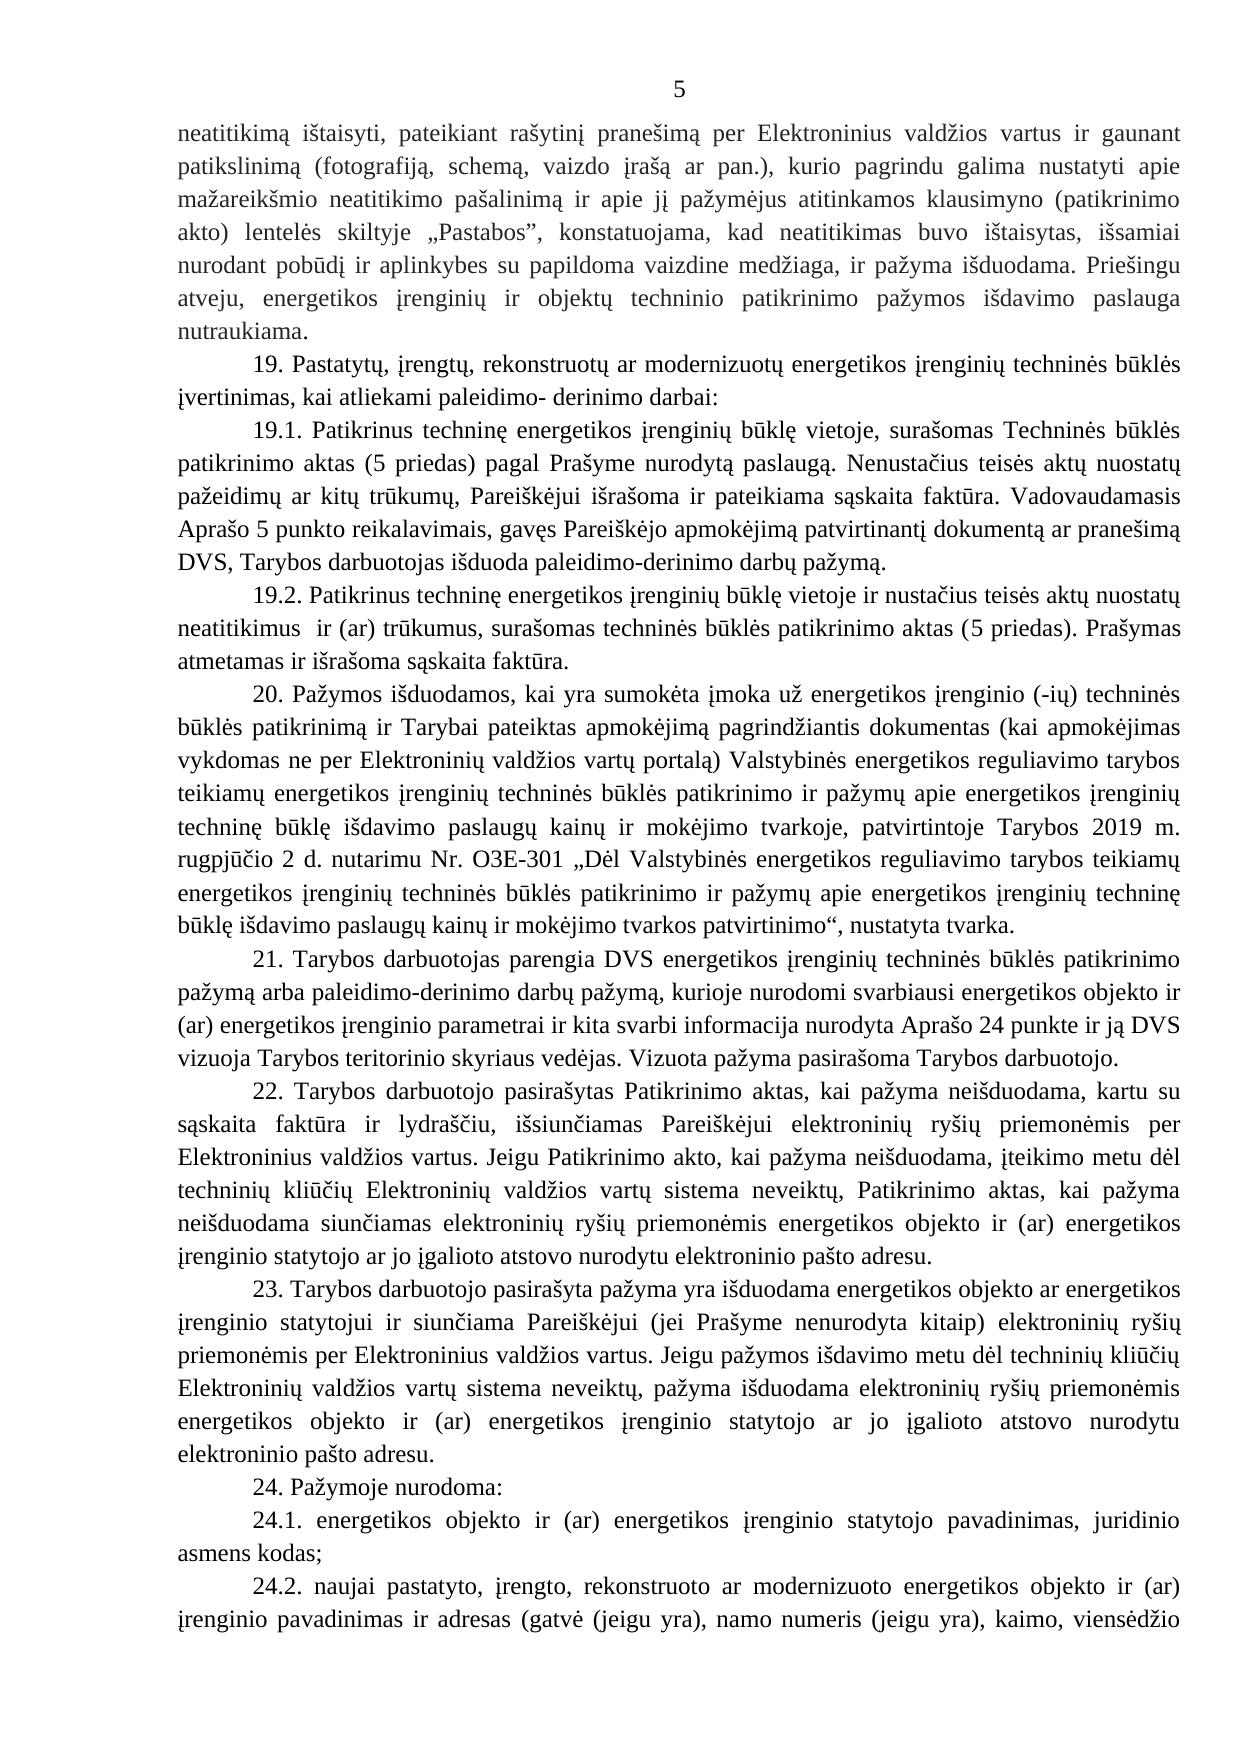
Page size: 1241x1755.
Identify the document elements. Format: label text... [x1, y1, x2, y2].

text 19.1. Patikrinus techninę energetikos įrenginių būklę vietoje, surašomas Techninės būklės patikrinimo aktas (5 priedas) pagal Prašyme nurodytą paslaugą. Nenustačius teisės aktų nuostatų pažeidimų ar kitų trūkumų, Pareiškėjui išrašoma ir pateikiama sąskaita faktūra. Vadovaudamasis Aprašo 5 punkto reikalavimais, gavęs Pareiškėjo apmokėjimą patvirtinantį dokumentą ar pranešimą DVS, Tarybos darbuotojas išduoda paleidimo-derinimo darbų pažymą. [177, 415, 1181, 576]
text neatitikimą ištaisyti, pateikiant rašytinį pranešimą per Elektroninius valdžios vartus ir gaunant patikslinimą (fotografiją, schemą, vaizdo įrašą ar pan.), kurio pagrindu galima nustatyti apie mažareikšmio neatitikimo pašalinimą ir apie jį pažymėjus atitinkamos klausimyno (patikrinimo akto) lentelės skiltyje „Pastabos”, konstatuojama, kad neatitikimas buvo ištaisytas, išsamiai nurodant pobūdį ir aplinkybes su papildoma vaizdine medžiaga, ir pažyma išduodama. Priešingu atveju, energetikos įrenginių ir objektų techninio patikrinimo pažymos išdavimo paslauga nutraukiama. [177, 118, 1181, 345]
text 21. Tarybos darbuotojas parengia DVS energetikos įrenginių techninės būklės patikrinimo pažymą arba paleidimo-derinimo darbų pažymą, kurioje nurodomi svarbiausi energetikos objekto ir (ar) energetikos įrenginio parametrai ir kita svarbi informacija nurodyta Aprašo 24 punkte ir ją DVS vizuoja Tarybos teritorinio skyriaus vedėjas. Vizuota pažyma pasirašoma Tarybos darbuotojo. [177, 944, 1181, 1071]
text 24. Pažymoje nurodoma: [177, 1472, 1181, 1501]
text 19. Pastatytų, įrengtų, rekonstruotų ar modernizuotų energetikos įrenginių techninės būklės įvertinimas, kai atliekami paleidimo- derinimo darbai: [177, 349, 1181, 411]
text 24.2. naujai pastatyto, įrengto, rekonstruoto ar modernizuoto energetikos objekto ir (ar) įrenginio pavadinimas ir adresas (gatvė (jeigu yra), namo numeris (jeigu yra), kaimo, viensėdžio [177, 1571, 1181, 1633]
text 23. Tarybos darbuotojo pasirašyta pažyma yra išduodama energetikos objekto ar energetikos įrenginio statytojui ir siunčiama Pareiškėjui (jei Prašyme nenurodyta kitaip) elektroninių ryšių priemonėmis per Elektroninius valdžios vartus. Jeigu pažymos išdavimo metu dėl techninių kliūčių Elektroninių valdžios vartų sistema neveiktų, pažyma išduodama elektroninių ryšių priemonėmis energetikos objekto ir (ar) energetikos įrenginio statytojo ar jo įgalioto atstovo nurodytu elektroninio pašto adresu. [177, 1274, 1181, 1468]
text 24.1. energetikos objekto ir (ar) energetikos įrenginio statytojo pavadinimas, juridinio asmens kodas; [177, 1505, 1181, 1567]
text 22. Tarybos darbuotojo pasirašytas Patikrinimo aktas, kai pažyma neišduodama, kartu su sąskaita faktūra ir lydraščiu, išsiunčiamas Pareiškėjui elektroninių ryšių priemonėmis per Elektroninius valdžios vartus. Jeigu Patikrinimo akto, kai pažyma neišduodama, įteikimo metu dėl techninių kliūčių Elektroninių valdžios vartų sistema neveiktų, Patikrinimo aktas, kai pažyma neišduodama siunčiamas elektroninių ryšių priemonėmis energetikos objekto ir (ar) energetikos įrenginio statytojo ar jo įgalioto atstovo nurodytu elektroninio pašto adresu. [177, 1076, 1181, 1269]
text 20. Pažymos išduodamos, kai yra sumokėta įmoka už energetikos įrenginio (-ių) techninės būklės patikrinimą ir Tarybai pateiktas apmokėjimą pagrindžiantis dokumentas (kai apmokėjimas vykdomas ne per Elektroninių valdžios vartų portalą) Valstybinės energetikos reguliavimo tarybos teikiamų energetikos įrenginių techninės būklės patikrinimo ir pažymų apie energetikos įrenginių techninę būklę išdavimo paslaugų kainų ir mokėjimo tvarkoje, patvirtintoje Tarybos 2019 m. rugpjūčio 2 d. nutarimu Nr. O3E-301 „Dėl Valstybinės energetikos reguliavimo tarybos teikiamų energetikos įrenginių techninės būklės patikrinimo ir pažymų apie energetikos įrenginių techninę būklę išdavimo paslaugų kainų ir mokėjimo tvarkos patvirtinimo“, nustatyta tvarka. [177, 679, 1181, 939]
text 19.2. Patikrinus techninę energetikos įrenginių būklę vietoje ir nustačius teisės aktų nuostatų neatitikimus ir (ar) trūkumus, surašomas techninės būklės patikrinimo aktas (5 priedas). Prašymas atmetamas ir išrašoma sąskaita faktūra. [177, 580, 1181, 675]
